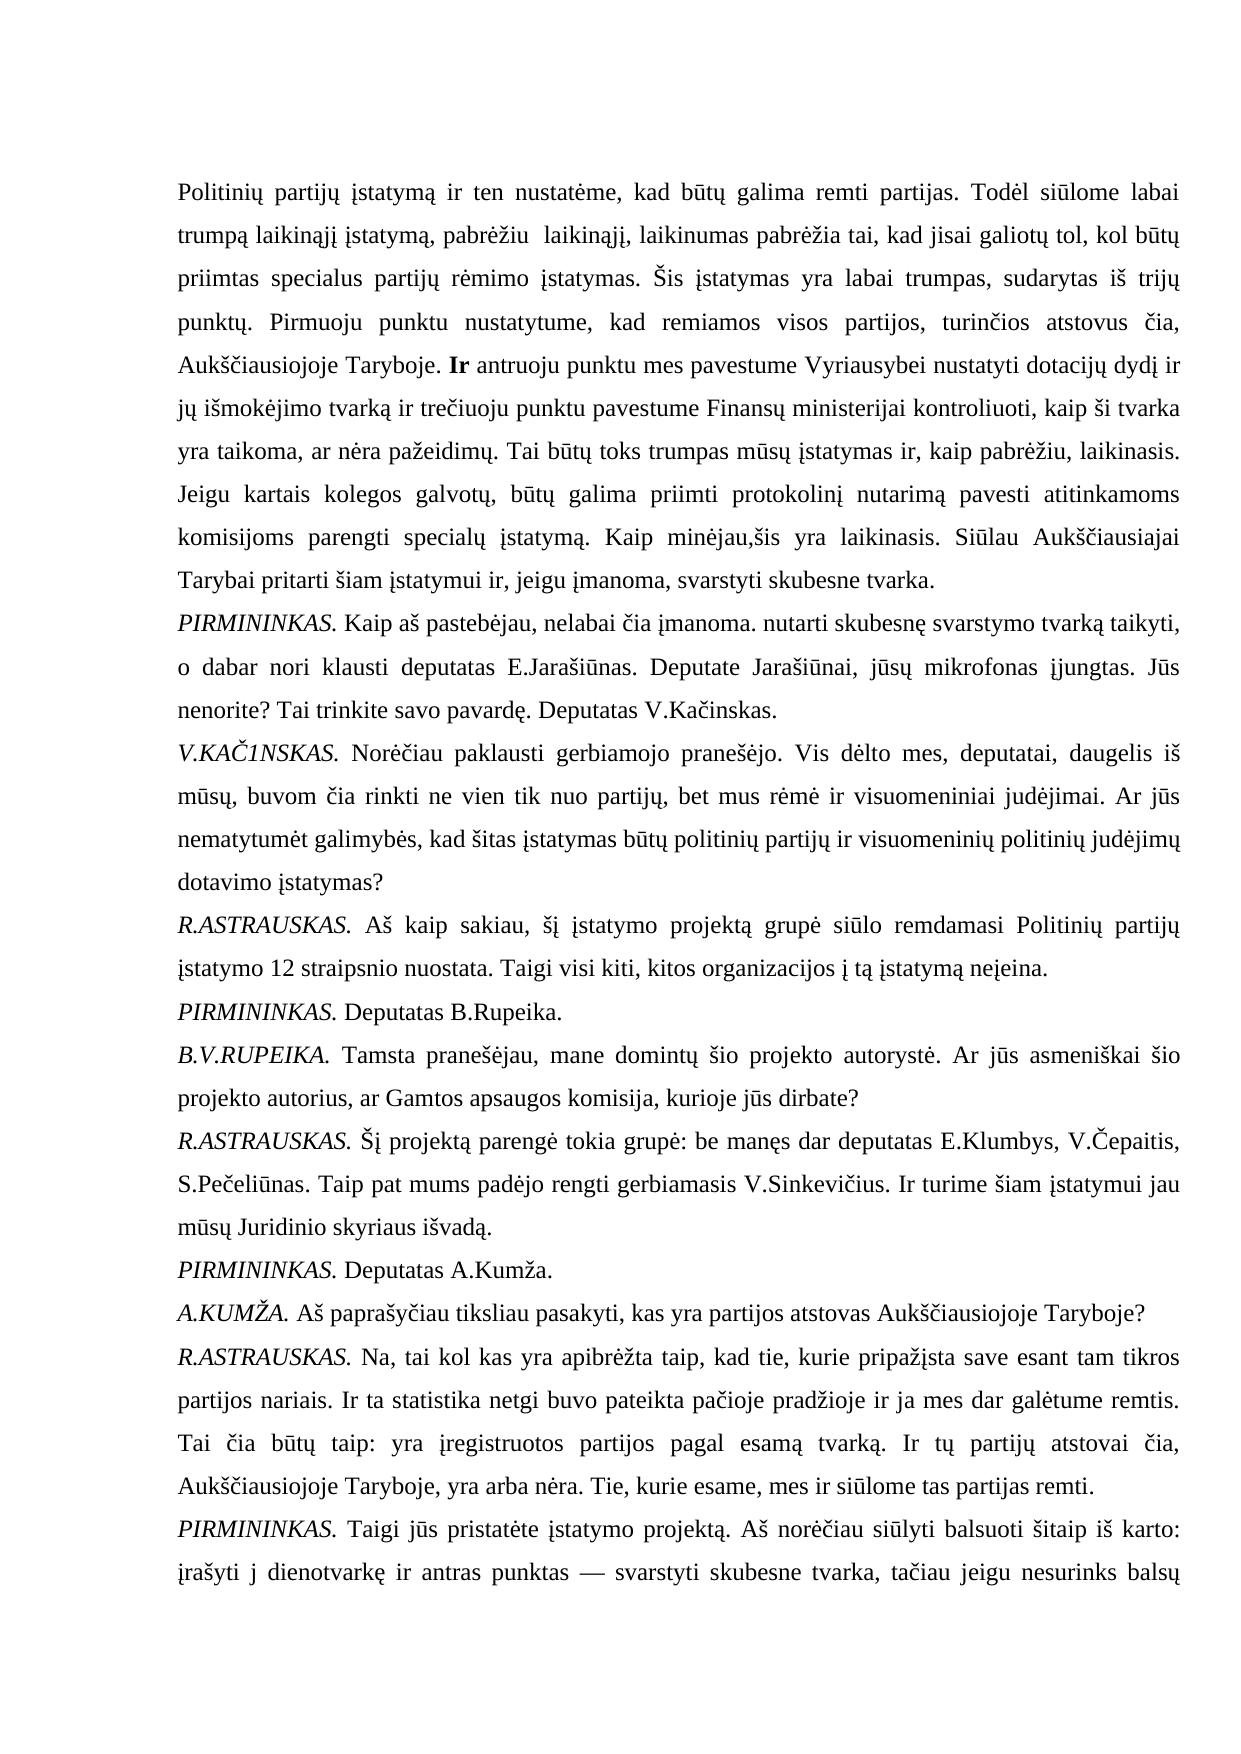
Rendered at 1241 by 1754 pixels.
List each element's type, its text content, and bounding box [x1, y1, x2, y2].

text R.ASTRAUSKAS. Aš kaip sakiau, šį įstatymo projektą grupė siūlo remdamasi Politinių partijų įstatymo 12 straipsnio nuostata. Taigi visi kiti, kitos organizacijos į tą įstatymą neįeina. [177, 910, 1181, 982]
text B.V.RUPEIKA. Tamsta pranešėjau, mane domintų šio projekto autorystė. Ar jūs asmeniškai šio projekto autorius, ar Gamtos apsaugos komisija, kurioje jūs dirbate? [177, 1040, 1181, 1112]
text PIRMININKAS. Deputatas A.Kumža. [177, 1255, 1181, 1284]
text PIRMININKAS. Kaip aš pastebėjau, nelabai čia įmanoma. nutarti skubesnę svarstymo tvarką taikyti, o dabar nori klausti deputatas E.Jarašiūnas. Deputate Jarašiūnai, jūsų mikrofonas įjungtas. Jūs nenorite? Tai trinkite savo pavardę. Deputatas V.Kačinskas. [177, 608, 1181, 723]
text PIRMININKAS. Taigi jūs pristatėte įstatymo projektą. Aš norėčiau siūlyti balsuoti šitaip iš karto: įrašyti j dienotvarkę ir antras punktas — svarstyti skubesne tvarka, tačiau jeigu nesurinks balsų [177, 1514, 1181, 1586]
text R.ASTRAUSKAS. Šį projektą parengė tokia grupė: be manęs dar deputatas E.Klumbys, V.Čepaitis, S.Pečeliūnas. Taip pat mums padėjo rengti gerbiamasis V.Sinkevičius. Ir turime šiam įstatymui jau mūsų Juridinio skyriaus išvadą. [177, 1126, 1181, 1241]
text R.ASTRAUSKAS. Na, tai kol kas yra apibrėžta taip, kad tie, kurie pripažįsta save esant tam tikros partijos nariais. Ir ta statistika netgi buvo pateikta pačioje pradžioje ir ja mes dar galėtume remtis. Tai čia būtų taip: yra įregistruotos partijos pagal esamą tvarką. Ir tų partijų atstovai čia, Aukščiausiojoje Taryboje, yra arba nėra. Tie, kurie esame, mes ir siūlome tas partijas remti. [177, 1342, 1181, 1500]
text PIRMININKAS. Deputatas B.Rupeika. [177, 997, 1181, 1025]
text V.KAČ1NSKAS. Norėčiau paklausti gerbiamojo pranešėjo. Vis dėlto mes, deputatai, daugelis iš mūsų, buvom čia rinkti ne vien tik nuo partijų, bet mus rėmė ir visuomeniniai judėjimai. Ar jūs nematytumėt galimybės, kad šitas įstatymas būtų politinių partijų ir visuomeninių politinių judėjimų dotavimo įstatymas? [177, 738, 1181, 896]
text A.KUMŽA. Aš paprašyčiau tiksliau pasakyti, kas yra partijos atstovas Aukščiausiojoje Taryboje? [177, 1298, 1181, 1327]
text Politinių partijų įstatymą ir ten nustatėme, kad būtų galima remti partijas. Todėl siūlome labai trumpą laikinąjį įstatymą, pabrėžiu laikinąjį, laikinumas pabrėžia tai, kad jisai galiotų tol, kol būtų priimtas specialus partijų rėmimo įstatymas. Šis įstatymas yra labai trumpas, sudarytas iš trijų punktų. Pirmuoju punktu nustatytume, kad remiamos visos partijos, turinčios atstovus čia, Aukščiausiojoje Taryboje. Ir antruoju punktu mes pavestume Vyriausybei nustatyti dotacijų dydį ir jų išmokėjimo tvarką ir trečiuoju punktu pavestume Finansų ministerijai kontroliuoti, kaip ši tvarka yra taikoma, ar nėra pažeidimų. Tai būtų toks trumpas mūsų įstatymas ir, kaip pabrėžiu, laikinasis. Jeigu kartais kolegos galvotų, būtų galima priimti protokolinį nutarimą pavesti atitinkamoms komisijoms parengti specialų įstatymą. Kaip minėjau,šis yra laikinasis. Siūlau Aukščiausiajai Tarybai pritarti šiam įstatymui ir, jeigu įmanoma, svarstyti skubesne tvarka. [177, 177, 1181, 594]
